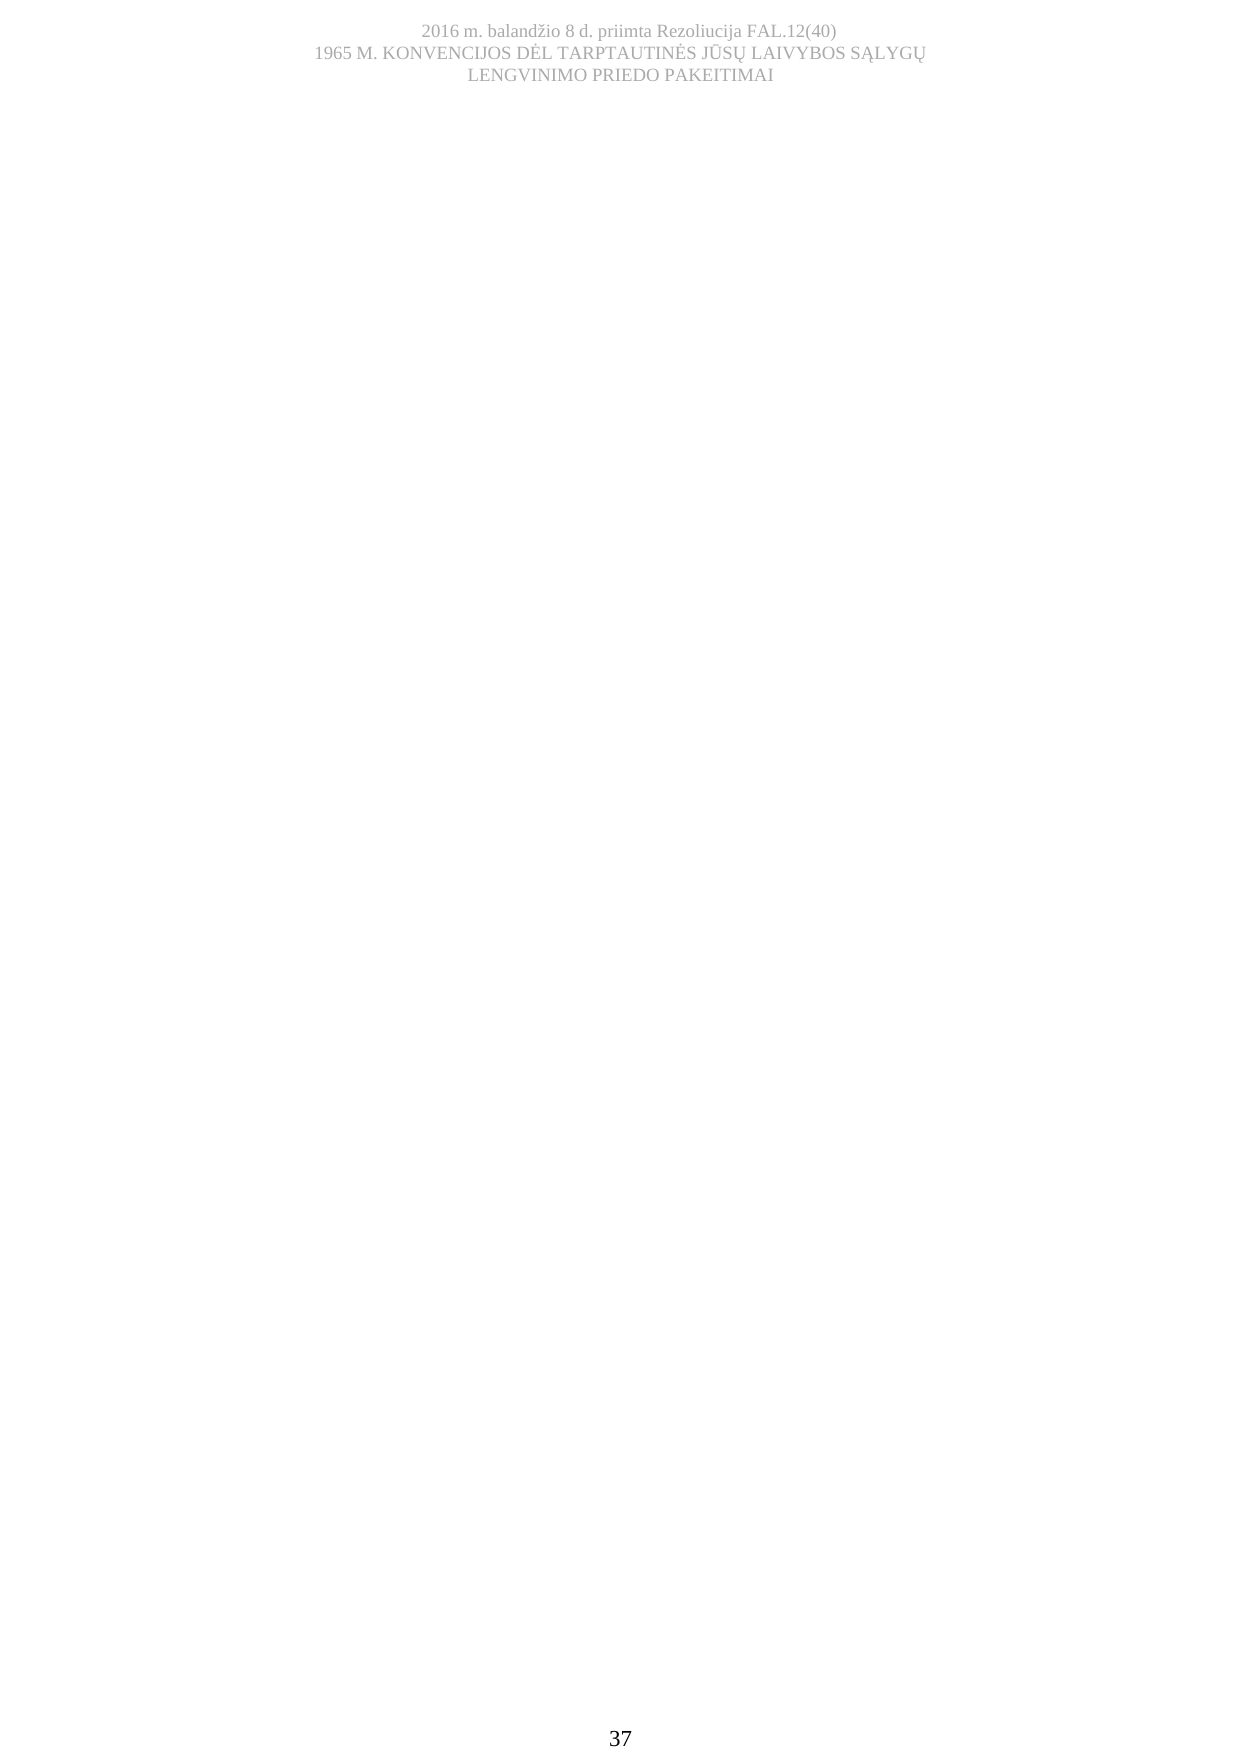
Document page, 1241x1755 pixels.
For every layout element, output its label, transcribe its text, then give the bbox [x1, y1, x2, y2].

text 1965 M. KONVENCIJOS DĖL TARPTAUTINĖS JŪSŲ LAIVYBOS SĄLYGŲ LENGVINIMO PRIEDO PAKEITIMAI [281, 42, 960, 85]
text 2016 m. balandžio 8 d. priimta Rezoliucija FAL.12(40) [421, 20, 1066, 42]
